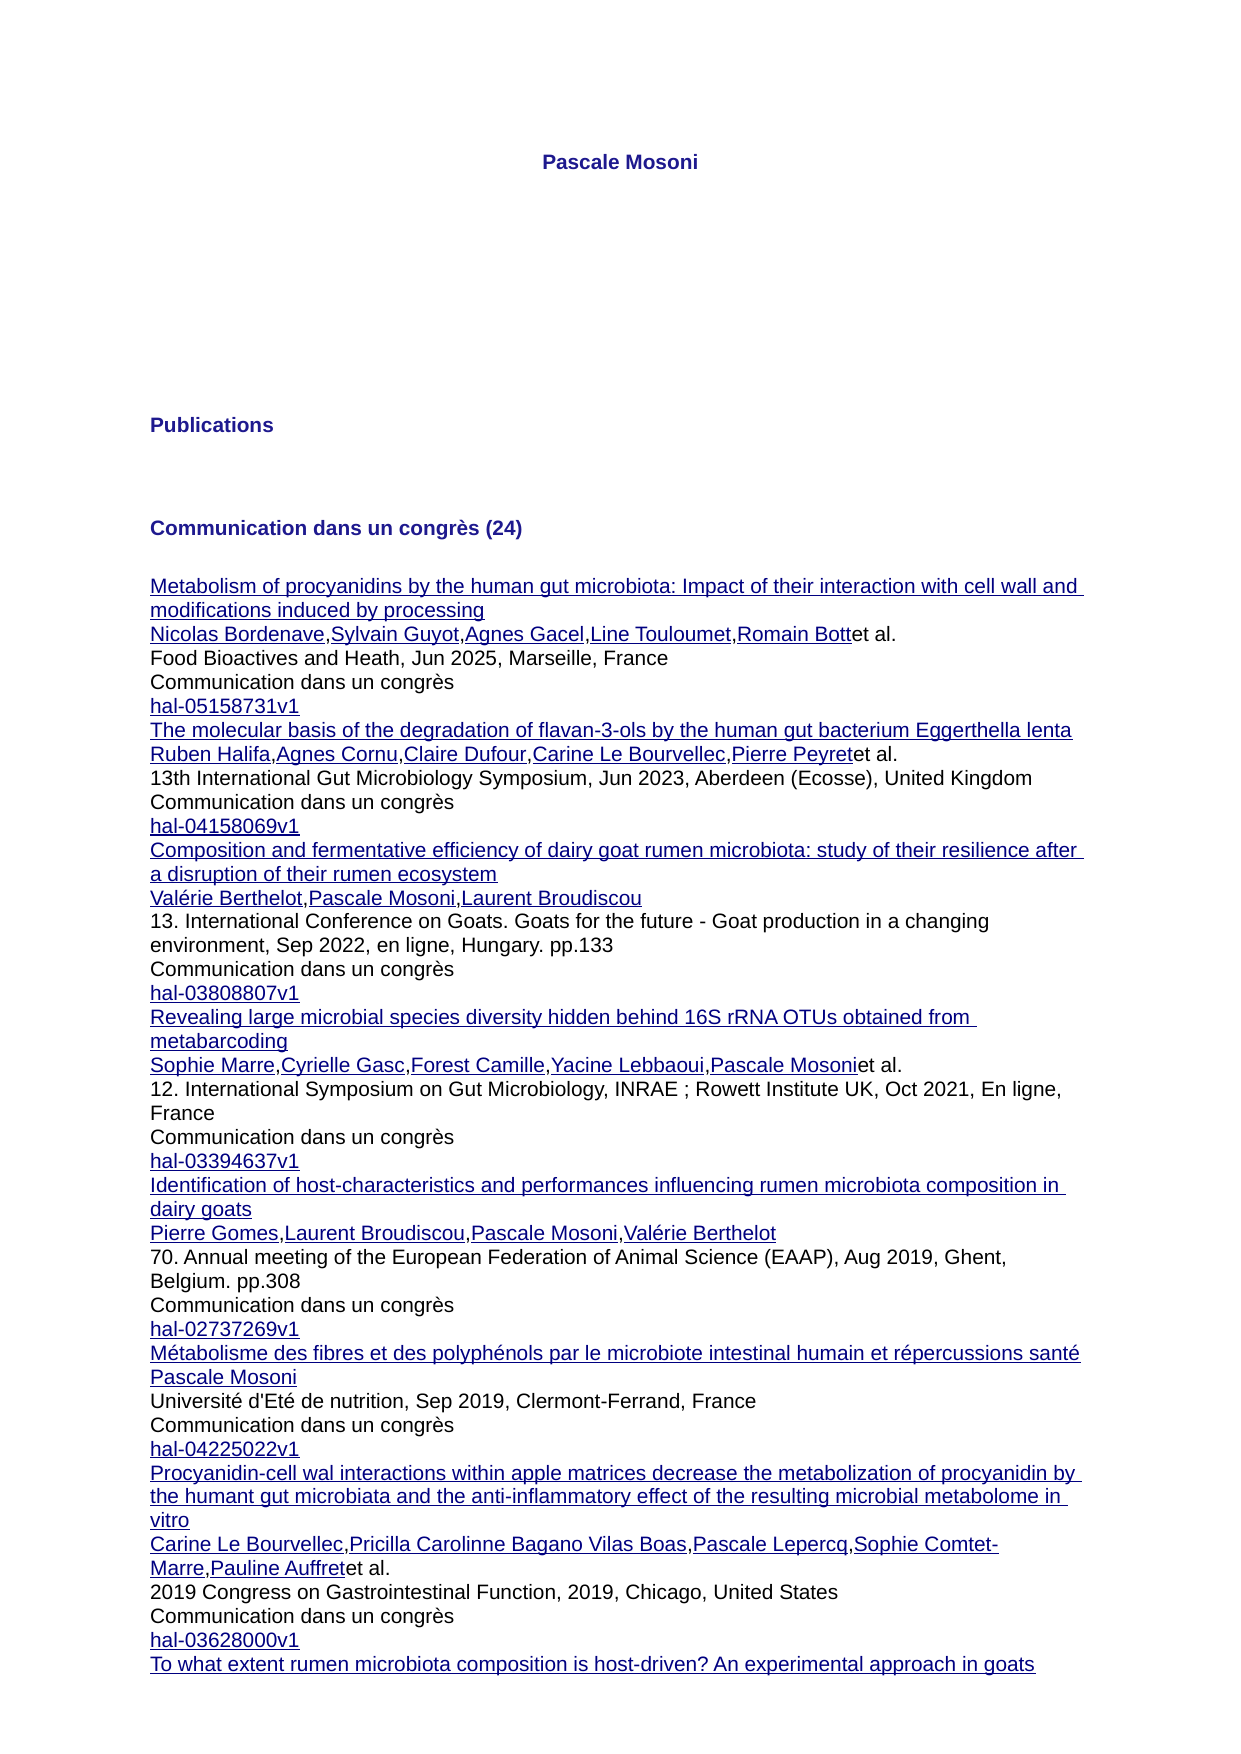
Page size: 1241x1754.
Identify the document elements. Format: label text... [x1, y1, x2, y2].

table_cell Métabolisme des fibres et des polyphénols par le microbiote intestinal humain et répercussions santé Pascale Mosoni Université d'Eté de nutrition, Sep 2019, Clermont-Ferrand, France Communication dans un congrès hal-04225022v1 [150, 1341, 1090, 1460]
table_cell Revealing large microbial species diversity hidden behind 16S rRNA OTUs obtained from metabarcoding Sophie Marre,Cyrielle Gasc,Forest Camille,Yacine Lebbaoui,Pascale Mosoniet al. 12. International Symposium on Gut Microbiology, INRAE ; Rowett Institute UK, Oct 2021, En ligne, France Communication dans un congrès hal-03394637v1 [150, 1005, 1090, 1173]
subtitle Communication dans un congrès (24) [150, 516, 1090, 539]
table_cell The molecular basis of the degradation of flavan-3-ols by the human gut bacterium Eggerthella lenta Ruben Halifa,Agnes Cornu,Claire Dufour,Carine Le Bourvellec,Pierre Peyretet al. 13th International Gut Microbiology Symposium, Jun 2023, Aberdeen (Ecosse), United Kingdom Communication dans un congrès hal-04158069v1 [150, 718, 1090, 837]
table_cell Composition and fermentative efficiency of dairy goat rumen microbiota: study of their resilience after a disruption of their rumen ecosystem Valérie Berthelot,Pascale Mosoni,Laurent Broudiscou 13. International Conference on Goats. Goats for the future - Goat production in a changing environment, Sep 2022, en ligne, Hungary. pp.133 Communication dans un congrès hal-03808807v1 [150, 838, 1090, 1005]
subtitle Pascale Mosoni [150, 150, 1090, 174]
subtitle Publications [150, 412, 1090, 436]
table_cell Identification of host-characteristics and performances influencing rumen microbiota composition in dairy goats Pierre Gomes,Laurent Broudiscou,Pascale Mosoni,Valérie Berthelot 70. Annual meeting of the European Federation of Animal Science (EAAP), Aug 2019, Ghent, Belgium. pp.308 Communication dans un congrès hal-02737269v1 [150, 1173, 1090, 1341]
table_header Metabolism of procyanidins by the human gut microbiota: Impact of their interaction with cell wall and modifications induced by processing Nicolas Bordenave,Sylvain Guyot,Agnes Gacel,Line Touloumet,Romain Bottet al. Food Bioactives and Heath, Jun 2025, Marseille, France Communication dans un congrès hal-05158731v1 [150, 574, 1090, 718]
table_cell Procyanidin-cell wal interactions within apple matrices decrease the metabolization of procyanidin by the humant gut microbiata and the anti-inflammatory effect of the resulting microbial metabolome in vitro Carine Le Bourvellec,Pricilla Carolinne Bagano Vilas Boas,Pascale Lepercq,Sophie Comtet-Marre,Pauline Auffretet al. 2019 Congress on Gastrointestinal Function, 2019, Chicago, United States Communication dans un congrès hal-03628000v1 [150, 1460, 1090, 1652]
table_cell To what extent rumen microbiota composition is host-driven? An experimental approach in goats [150, 1652, 1090, 1676]
